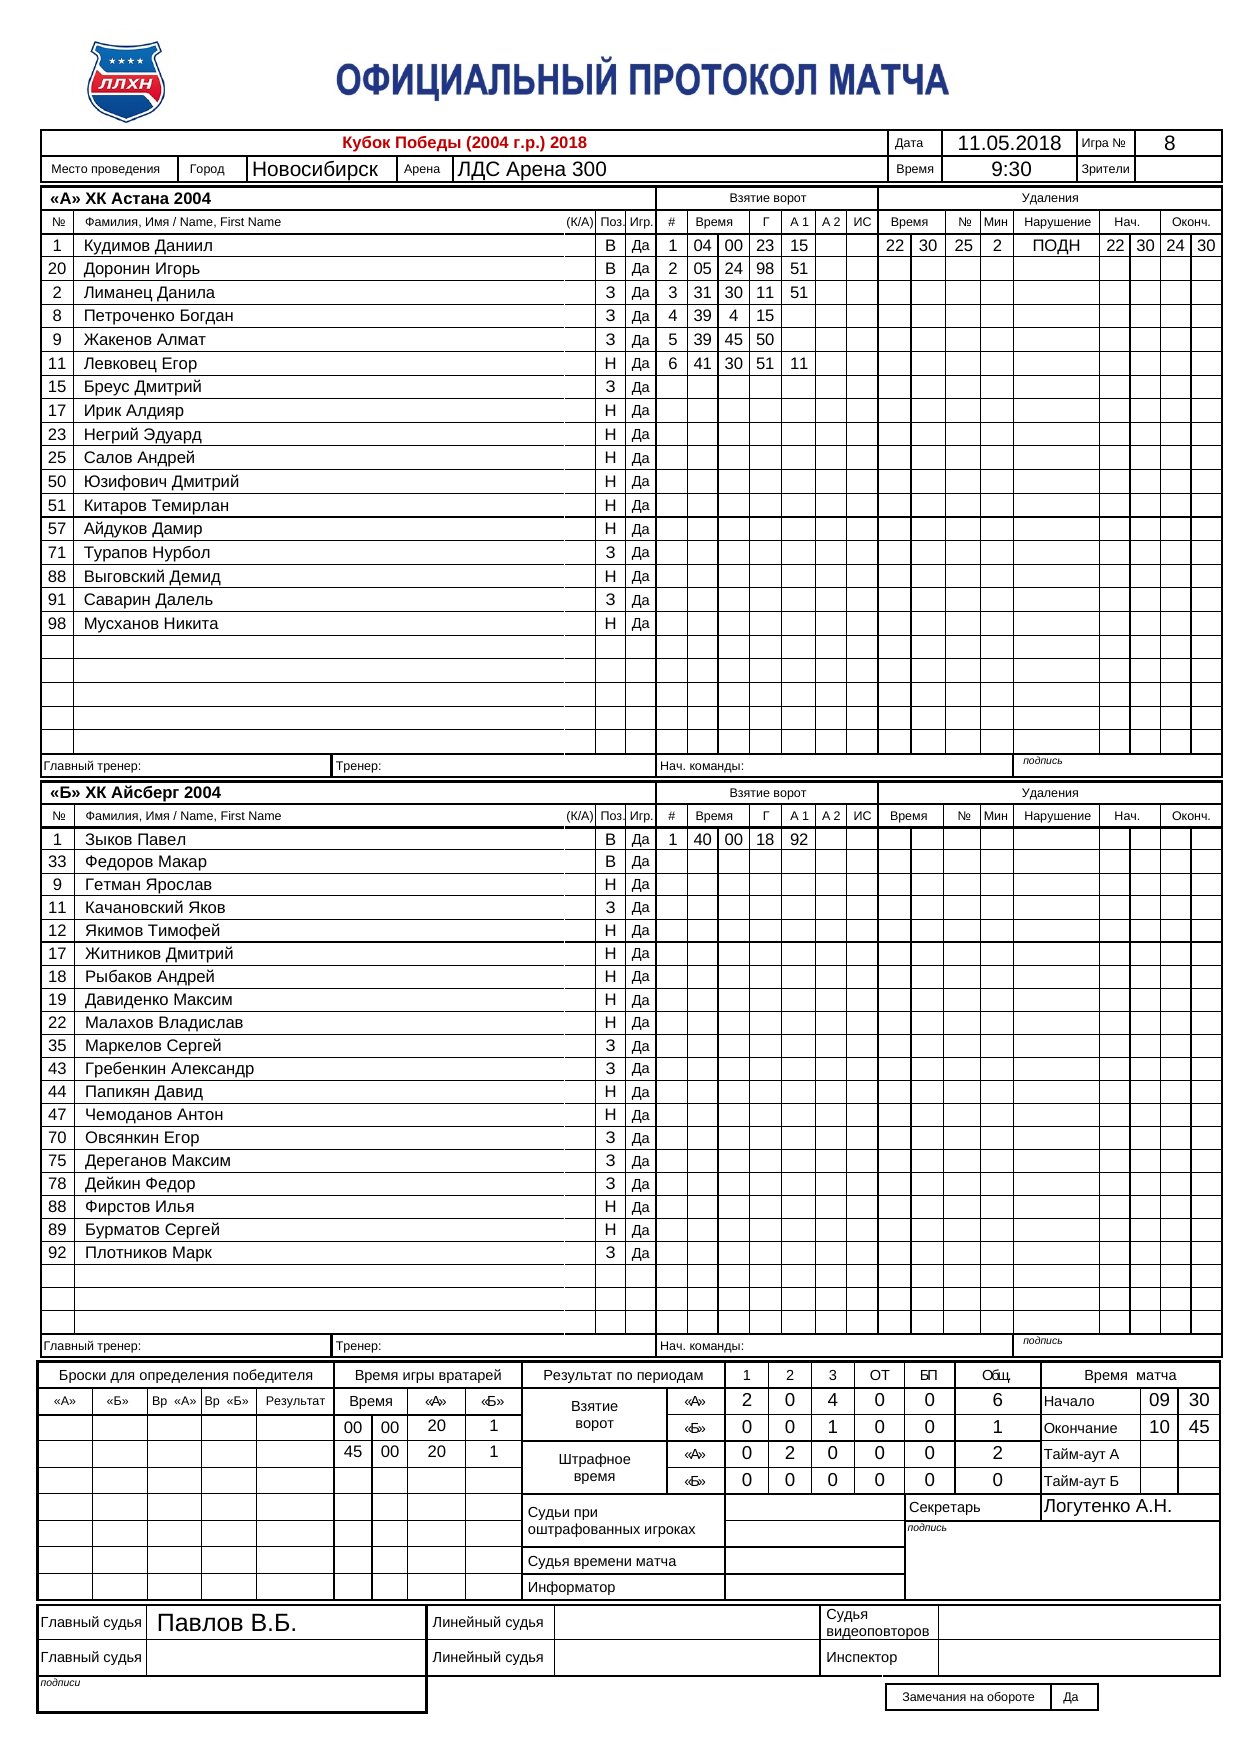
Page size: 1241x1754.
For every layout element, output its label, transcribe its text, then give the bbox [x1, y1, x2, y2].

table_cell Да [626, 1104, 655, 1126]
table_cell [657, 446, 687, 469]
table_cell [657, 399, 687, 422]
table_cell 04 [688, 235, 717, 256]
table_cell [726, 1548, 904, 1573]
table_cell 30 [719, 352, 749, 374]
table_cell [626, 636, 655, 658]
table_cell [847, 1035, 877, 1057]
table_cell ИС [847, 805, 877, 826]
table_cell [466, 1494, 521, 1520]
table_cell [912, 1150, 943, 1172]
table_cell [1161, 257, 1190, 280]
table_cell 24 [1161, 235, 1190, 256]
table_cell [816, 423, 846, 445]
table_cell [847, 850, 877, 872]
table_cell [946, 541, 980, 564]
table_cell [657, 874, 687, 895]
table_cell [74, 707, 564, 729]
table_cell [657, 707, 687, 729]
table_cell [912, 850, 943, 872]
table_cell (К/А) [565, 805, 595, 826]
table_cell Арена [398, 157, 452, 181]
table_cell # [657, 805, 687, 826]
table_cell [93, 1494, 147, 1520]
table_cell [1100, 920, 1129, 941]
table_cell [879, 1173, 910, 1195]
table_cell Да [626, 1150, 655, 1172]
table_cell 0 [812, 1468, 854, 1493]
table_cell А 2 [816, 211, 846, 233]
table_cell 0 [726, 1415, 768, 1440]
table_cell [1131, 541, 1160, 564]
table_cell [1014, 1127, 1099, 1149]
table_cell Линейный судья [428, 1640, 554, 1675]
table_cell [782, 328, 815, 351]
table_cell [1100, 565, 1129, 587]
table_header Броски для определения победителя [39, 1363, 333, 1387]
table_cell [847, 1058, 877, 1079]
table_cell [42, 1265, 74, 1287]
table_cell [148, 1547, 201, 1573]
table_cell 0 [769, 1468, 811, 1493]
table_cell [912, 1242, 943, 1264]
table_cell Нач. команды: [657, 755, 1012, 776]
table_cell Да [626, 1035, 655, 1057]
table_cell [981, 305, 1013, 327]
table_cell [719, 1104, 749, 1126]
table_cell [847, 257, 877, 280]
table_cell [688, 683, 717, 706]
table_cell [1014, 874, 1099, 895]
table_cell [1100, 966, 1129, 987]
table_cell [39, 1574, 92, 1599]
table_cell 33 [42, 850, 74, 872]
table_cell Место проведения [42, 157, 177, 181]
table_cell Да [626, 1173, 655, 1195]
table_cell [335, 1574, 371, 1599]
table_cell [879, 683, 910, 706]
table_cell [1100, 446, 1129, 469]
table_cell [946, 328, 980, 351]
table_cell Да [626, 399, 655, 422]
table_cell [719, 612, 749, 634]
table_cell Н [596, 446, 625, 469]
table_cell [657, 494, 687, 516]
table_cell [750, 1196, 781, 1218]
table_cell [1131, 659, 1160, 682]
table_cell [657, 1012, 687, 1033]
table_cell Фамилия, Имя / Name, First Name [74, 211, 565, 233]
table_cell № [944, 805, 980, 826]
table_cell [1014, 281, 1099, 303]
table_cell [335, 1494, 371, 1520]
table_cell [1100, 683, 1129, 706]
table_cell Да [626, 376, 655, 398]
table_cell Да [626, 920, 655, 941]
table_cell [912, 1173, 943, 1195]
table_cell Н [596, 1012, 625, 1033]
table_cell [202, 1521, 256, 1546]
table_cell [939, 1640, 1219, 1675]
table_cell [1179, 1468, 1219, 1493]
table_cell [42, 1288, 74, 1310]
table_cell [816, 707, 846, 729]
table_cell 51 [782, 257, 815, 280]
table_cell [1192, 1012, 1221, 1033]
table_cell [1192, 588, 1221, 611]
table_cell [912, 1127, 943, 1149]
table_cell [912, 541, 945, 564]
table_cell Да [626, 943, 655, 964]
table_cell [782, 1012, 815, 1033]
table_cell 45 [1179, 1415, 1219, 1440]
table_cell 50 [42, 470, 73, 493]
table_cell [657, 683, 687, 706]
table_cell [981, 518, 1013, 540]
table_cell [1100, 659, 1129, 682]
table_cell Н [596, 989, 625, 1011]
table_cell [816, 1127, 846, 1149]
table_cell [1100, 636, 1129, 658]
table_cell [847, 588, 877, 611]
table_cell Игр. [626, 805, 655, 826]
table_cell [981, 966, 1013, 987]
table_cell [816, 850, 846, 872]
table_cell [565, 1219, 595, 1241]
table_cell 30 [1192, 235, 1221, 256]
table_cell [657, 730, 687, 753]
table_cell 98 [750, 257, 781, 280]
table_cell 2 [726, 1389, 768, 1413]
table_cell [688, 1265, 717, 1287]
table_cell [782, 1081, 815, 1103]
table_cell Логутенко А.Н. [1042, 1495, 1219, 1520]
table_cell 22 [42, 1012, 74, 1033]
table_cell З [596, 1173, 625, 1195]
table_cell [596, 636, 625, 658]
table_cell Плотников Марк [75, 1242, 564, 1264]
table_cell Тайм-аут А [1042, 1441, 1140, 1467]
table_cell [912, 874, 943, 895]
table_cell [750, 989, 781, 1011]
table_cell [565, 1081, 595, 1103]
table_cell [879, 1081, 910, 1103]
table_cell [1131, 565, 1160, 587]
table_cell А 1 [782, 211, 815, 233]
table_cell [1014, 989, 1099, 1011]
table_cell В [596, 257, 625, 280]
table_cell [912, 1104, 943, 1126]
table_cell Инспектор [821, 1640, 938, 1675]
table_cell Нарушение [1014, 805, 1099, 826]
table_cell Н [596, 1219, 625, 1241]
table_cell [1179, 1441, 1219, 1467]
table_cell Да [626, 1127, 655, 1149]
table_cell [626, 730, 655, 753]
table_cell [750, 1150, 781, 1172]
table_cell [944, 1150, 980, 1172]
table_cell [816, 446, 846, 469]
table_cell 11 [42, 352, 73, 374]
table_cell [688, 1311, 717, 1333]
table_cell [1014, 920, 1099, 941]
table_cell [565, 730, 595, 753]
table_cell 75 [42, 1150, 74, 1172]
table_cell [1161, 328, 1190, 351]
table_cell Штрафное время [523, 1442, 666, 1493]
table_cell [1131, 305, 1160, 327]
table_cell Гетман Ярослав [75, 874, 564, 895]
table_cell [719, 1311, 749, 1333]
table_cell [981, 730, 1013, 753]
table_cell [1192, 470, 1221, 493]
table_cell [981, 659, 1013, 682]
table_cell [912, 376, 945, 398]
table_cell 30 [1179, 1389, 1219, 1413]
table_cell [719, 1035, 749, 1057]
table_cell [626, 707, 655, 729]
table_cell [1161, 541, 1190, 564]
table_cell [1161, 730, 1190, 753]
table_cell [816, 399, 846, 422]
table_cell 89 [42, 1219, 74, 1241]
table_cell [688, 518, 717, 540]
table_cell [1100, 1081, 1129, 1103]
table_cell Бурматов Сергей [75, 1219, 564, 1241]
table_cell [565, 423, 595, 445]
table_cell [1192, 896, 1221, 918]
table_cell [1192, 1104, 1221, 1126]
table_cell [1100, 1219, 1129, 1241]
table_cell [1014, 588, 1099, 611]
table_cell [944, 1104, 980, 1126]
table_cell [565, 1311, 595, 1333]
table_cell [1014, 1196, 1099, 1218]
table_cell 6 [956, 1389, 1040, 1413]
table_cell [912, 829, 943, 849]
table_cell 91 [42, 588, 73, 611]
table_cell [657, 1173, 687, 1195]
table_cell [1161, 1288, 1190, 1310]
table_cell 11 [782, 352, 815, 374]
table_cell [782, 920, 815, 941]
table_cell [912, 943, 943, 964]
table_cell 0 [769, 1389, 811, 1413]
table_cell Главный судья [39, 1640, 146, 1675]
table_cell [1131, 1311, 1160, 1333]
table_cell [879, 943, 910, 964]
table_cell [1131, 257, 1160, 280]
table_cell [1192, 874, 1221, 895]
table_cell [816, 305, 846, 327]
table_cell Мин [981, 211, 1013, 233]
table_cell [719, 874, 749, 895]
table_cell [879, 1311, 910, 1333]
table_cell 00 [719, 829, 749, 849]
table_cell Город [179, 157, 246, 181]
table_cell 1 [466, 1441, 521, 1467]
table_cell [657, 659, 687, 682]
table_cell [944, 943, 980, 964]
table_cell [946, 423, 980, 445]
table_cell [847, 1265, 877, 1287]
table_cell [565, 541, 595, 564]
table_cell 88 [42, 565, 73, 587]
table_header Да [1052, 1685, 1097, 1709]
table_cell [148, 1441, 201, 1467]
table_header «А» ХК Астана 2004 [42, 188, 655, 209]
table_cell Н [596, 1081, 625, 1103]
table_cell Папикян Давид [75, 1081, 564, 1103]
table_cell [688, 1196, 717, 1218]
table_cell [750, 850, 781, 872]
table_cell [782, 1104, 815, 1126]
table_cell [879, 659, 910, 682]
table_cell 25 [42, 446, 73, 469]
table_cell [408, 1468, 465, 1493]
table_cell [1161, 612, 1190, 634]
table_cell 0 [726, 1442, 768, 1467]
table_cell Да [626, 1058, 655, 1079]
table_cell [1192, 446, 1221, 469]
table_cell [147, 1640, 425, 1675]
table_cell [750, 1242, 781, 1264]
table_cell [946, 612, 980, 634]
table_cell [565, 328, 595, 351]
table_cell [719, 494, 749, 516]
table_cell [981, 1035, 1013, 1057]
table_cell [39, 1468, 92, 1493]
table_cell [1099, 1682, 1220, 1711]
table_cell [981, 470, 1013, 493]
table_cell Да [626, 588, 655, 611]
table_cell [816, 920, 846, 941]
table_cell [816, 683, 846, 706]
table_cell [93, 1547, 147, 1573]
table_cell [912, 966, 943, 987]
table_cell [1131, 1104, 1160, 1126]
table_cell [816, 943, 846, 964]
table_cell [565, 257, 595, 280]
table_cell [596, 1288, 625, 1310]
table_cell [1014, 565, 1099, 587]
table_cell [847, 612, 877, 634]
table_cell Овсянкин Егор [75, 1127, 564, 1149]
table_cell Доронин Игорь [74, 257, 564, 280]
table_cell [1131, 1265, 1160, 1287]
table_cell Дереганов Максим [75, 1150, 564, 1172]
table_cell [944, 829, 980, 849]
table_cell Тайм-аут Б [1042, 1468, 1140, 1493]
table_cell [981, 588, 1013, 611]
table_cell 30 [912, 235, 945, 256]
table_cell [946, 707, 980, 729]
table_cell Да [626, 518, 655, 540]
table_cell [879, 305, 910, 327]
table_cell [750, 399, 781, 422]
table_cell [847, 1219, 877, 1241]
table_cell [847, 636, 877, 658]
table_cell Н [596, 612, 625, 634]
table_cell [1131, 446, 1160, 469]
table_cell 25 [946, 235, 980, 256]
table_cell [1014, 1288, 1099, 1310]
table_cell [847, 376, 877, 398]
table_cell ПОДН [1014, 235, 1099, 256]
table_cell [657, 1219, 687, 1241]
table_cell Информатор [523, 1575, 724, 1599]
table_cell [750, 1219, 781, 1241]
table_cell Новосибирск [248, 157, 396, 181]
table_cell [847, 305, 877, 327]
table_cell Да [626, 257, 655, 280]
table_cell [782, 1196, 815, 1218]
table_cell [1014, 1104, 1099, 1126]
table_cell [782, 446, 815, 469]
table_cell [782, 376, 815, 398]
table_cell Якимов Тимофей [75, 920, 564, 941]
table_cell [93, 1574, 147, 1599]
table_cell Бреус Дмитрий [74, 376, 564, 398]
table_cell З [596, 588, 625, 611]
table_cell З [596, 541, 625, 564]
table_cell [879, 989, 910, 1011]
table_cell [1161, 494, 1190, 516]
table_cell [1014, 1173, 1099, 1195]
table_cell [981, 829, 1013, 849]
table_cell [626, 683, 655, 706]
table_cell [1136, 157, 1221, 181]
table_cell [1192, 1242, 1221, 1264]
table_cell [1192, 281, 1221, 303]
table_cell [816, 730, 846, 753]
table_cell 23 [42, 423, 73, 445]
table_cell [944, 989, 980, 1011]
table_cell [596, 1311, 625, 1333]
table_cell [555, 1606, 819, 1639]
table_cell [750, 1288, 781, 1310]
table_cell [912, 683, 945, 706]
table_cell 1 [42, 235, 73, 256]
table_cell 31 [688, 281, 717, 303]
table_cell [565, 281, 595, 303]
table_cell [1161, 1196, 1190, 1218]
table_cell 44 [42, 1081, 74, 1103]
table_cell [879, 494, 910, 516]
table_cell [565, 1058, 595, 1079]
table_cell Поз. [596, 211, 625, 233]
table_cell 9:30 [943, 157, 1076, 181]
table_cell Турапов Нурбол [74, 541, 564, 564]
table_cell [981, 1311, 1013, 1333]
table_cell [847, 399, 877, 422]
table_cell [946, 636, 980, 658]
table_cell 0 [855, 1442, 904, 1467]
table_cell [946, 352, 980, 374]
table_cell [565, 399, 595, 422]
table_cell [39, 1494, 92, 1520]
table_cell 00 [373, 1416, 407, 1440]
table_cell [847, 659, 877, 682]
table_cell [981, 683, 1013, 706]
table_cell [847, 541, 877, 564]
table_cell [847, 446, 877, 469]
table_cell [879, 612, 910, 634]
table_cell [847, 1012, 877, 1033]
table_cell [565, 376, 595, 398]
table_cell [1100, 707, 1129, 729]
table_cell [847, 1127, 877, 1149]
table_header Дата [889, 131, 941, 155]
table_cell Давиденко Максим [75, 989, 564, 1011]
table_cell [879, 896, 910, 918]
table_cell [782, 1265, 815, 1287]
table_cell Да [626, 850, 655, 872]
table_cell Судьи при оштрафованных игроках [523, 1495, 724, 1546]
table_cell Салов Андрей [74, 446, 564, 469]
table_cell [719, 1219, 749, 1241]
table_header БП [905, 1363, 954, 1387]
table_cell [565, 565, 595, 587]
table_cell [782, 541, 815, 564]
table_cell [981, 707, 1013, 729]
table_cell [1100, 470, 1129, 493]
table_cell [688, 376, 717, 398]
table_cell [596, 707, 625, 729]
table_cell [912, 707, 945, 729]
table_cell [1131, 874, 1160, 895]
table_cell «А» [668, 1442, 724, 1467]
table_cell [816, 281, 846, 303]
table_cell [1100, 1288, 1129, 1310]
table_cell [688, 446, 717, 469]
table_cell [688, 423, 717, 445]
table_cell [1192, 1127, 1221, 1149]
table_cell Н [596, 966, 625, 987]
table_cell [1161, 874, 1190, 895]
table_cell Линейный судья [428, 1606, 554, 1639]
table_cell Судья времени матча [523, 1548, 724, 1573]
table_cell [1192, 1288, 1221, 1310]
table_cell [750, 423, 781, 445]
table_cell [257, 1521, 333, 1546]
table_cell [782, 588, 815, 611]
table_cell [879, 1035, 910, 1057]
table_cell [75, 1265, 564, 1287]
table_cell Время [688, 805, 749, 826]
table_cell [148, 1468, 201, 1493]
table_cell [1014, 1035, 1099, 1057]
table_cell [565, 1127, 595, 1149]
table_cell [1131, 494, 1160, 516]
table_cell Да [626, 874, 655, 895]
table_cell [1100, 612, 1129, 634]
table_cell [847, 966, 877, 987]
table_cell [847, 352, 877, 374]
table_cell [944, 1242, 980, 1264]
table_cell [565, 896, 595, 918]
table_cell [1192, 1035, 1221, 1057]
table_cell [946, 281, 980, 303]
table_cell [912, 1196, 943, 1218]
table_cell [74, 636, 564, 658]
table_cell [912, 1058, 943, 1079]
table_cell [688, 943, 717, 964]
table_cell [719, 1058, 749, 1079]
table_cell З [596, 1127, 625, 1149]
table_cell [847, 874, 877, 895]
table_cell [565, 683, 595, 706]
table_cell [1161, 1150, 1190, 1172]
table_header Взятие ворот [657, 783, 877, 803]
table_cell [596, 1265, 625, 1287]
table_cell [912, 518, 945, 540]
table_cell Да [626, 446, 655, 469]
table_cell З [596, 281, 625, 303]
table_cell [1161, 896, 1190, 918]
table_cell [719, 1196, 749, 1218]
table_cell [688, 659, 717, 682]
table_cell [688, 707, 717, 729]
table_cell [750, 376, 781, 398]
table_cell 8 [42, 305, 73, 327]
table_cell [1100, 518, 1129, 540]
table_header Время матча [1042, 1363, 1219, 1387]
table_cell [750, 1058, 781, 1079]
table_cell [981, 989, 1013, 1011]
table_cell [847, 829, 877, 849]
table_cell [1100, 1196, 1129, 1218]
table_cell [565, 1288, 595, 1310]
table_cell Петроченко Богдан [74, 305, 564, 327]
table_cell Н [596, 399, 625, 422]
table_cell [726, 1495, 904, 1520]
table_cell [1131, 1012, 1160, 1033]
table_cell [1192, 257, 1221, 280]
table_cell [879, 352, 910, 374]
table_cell подпись [1014, 755, 1221, 776]
table_cell [944, 850, 980, 872]
table_cell 22 [879, 235, 910, 256]
table_cell Время [879, 211, 945, 233]
table_cell [879, 541, 910, 564]
table_cell [688, 1012, 717, 1033]
table_cell [657, 1288, 687, 1310]
table_cell [39, 1547, 92, 1573]
table_cell [981, 896, 1013, 918]
table_cell ЛДС Арена 300 [454, 157, 887, 181]
table_cell [981, 1242, 1013, 1264]
table_cell [879, 730, 910, 753]
table_cell [782, 659, 815, 682]
table_cell Малахов Владислав [75, 1012, 564, 1033]
table_cell 1 [812, 1415, 854, 1440]
table_cell [688, 896, 717, 918]
table_cell [1192, 659, 1221, 682]
table_cell [1131, 920, 1160, 941]
table_cell [726, 1521, 904, 1546]
picture [5, 28, 1179, 129]
table_cell 47 [42, 1104, 74, 1126]
table_cell [93, 1441, 147, 1467]
table_cell [912, 494, 945, 516]
table_cell [1161, 1311, 1190, 1333]
table_cell 1 [956, 1415, 1040, 1440]
table_cell Главный судья [39, 1606, 146, 1639]
table_cell Да [626, 352, 655, 374]
table_cell [1192, 541, 1221, 564]
table_cell 20 [408, 1416, 465, 1440]
table_cell [373, 1574, 407, 1599]
table_cell [148, 1494, 201, 1520]
table_cell [879, 423, 910, 445]
table_cell [1131, 1219, 1160, 1241]
table_cell [981, 565, 1013, 587]
table_cell [879, 966, 910, 987]
table_cell [981, 920, 1013, 941]
table_cell [847, 1104, 877, 1126]
table_cell [782, 565, 815, 587]
table_cell [946, 257, 980, 280]
table_cell [1014, 829, 1099, 849]
table_cell [565, 920, 595, 941]
table_cell [912, 636, 945, 658]
table_cell 17 [42, 943, 74, 964]
table_header Общ. [956, 1363, 1040, 1387]
table_cell 92 [782, 829, 815, 849]
table_cell [782, 1219, 815, 1241]
table_cell [816, 1311, 846, 1333]
table_cell 43 [42, 1058, 74, 1079]
table_cell [1161, 1035, 1190, 1057]
table_header Время игры вратарей [335, 1363, 521, 1387]
table_cell 2 [42, 281, 73, 303]
table_cell [782, 966, 815, 987]
table_header 2 [769, 1363, 811, 1387]
table_cell 0 [905, 1468, 954, 1493]
table_cell [1014, 1012, 1099, 1033]
table_cell [408, 1521, 465, 1546]
table_cell № [946, 211, 980, 233]
table_cell 0 [956, 1468, 1040, 1493]
table_cell [719, 1012, 749, 1033]
table_cell [981, 399, 1013, 422]
table_cell Н [596, 565, 625, 587]
table_cell [1131, 683, 1160, 706]
table_cell [847, 920, 877, 941]
table_cell [816, 235, 846, 256]
table_cell [944, 1058, 980, 1079]
table_cell Рыбаков Андрей [75, 966, 564, 987]
table_cell [688, 730, 717, 753]
table_cell Н [596, 423, 625, 445]
table_cell [879, 1219, 910, 1241]
table_cell [626, 659, 655, 682]
table_cell [1100, 305, 1129, 327]
table_cell [750, 588, 781, 611]
table_cell [816, 874, 846, 895]
table_cell [944, 1196, 980, 1218]
table_cell [1100, 1311, 1129, 1333]
table_cell [1014, 966, 1099, 987]
table_cell [1014, 494, 1099, 516]
table_cell Главный тренер: [42, 1335, 330, 1356]
table_cell Да [626, 612, 655, 634]
table_cell [688, 1173, 717, 1195]
table_cell [1014, 1081, 1099, 1103]
table_cell [750, 541, 781, 564]
table_cell [782, 730, 815, 753]
table_cell подписи [39, 1677, 425, 1711]
table_cell [565, 612, 595, 634]
table_cell [879, 470, 910, 493]
table_cell [750, 966, 781, 987]
table_cell [1161, 1219, 1190, 1241]
table_cell [816, 896, 846, 918]
table_cell 1 [657, 829, 687, 849]
table_cell [719, 588, 749, 611]
table_cell Да [626, 494, 655, 516]
table_cell [847, 683, 877, 706]
table_cell Зрители [1078, 157, 1134, 181]
table_cell [565, 305, 595, 327]
table_cell [1161, 850, 1190, 872]
table_cell [912, 352, 945, 374]
table_cell Тренер: [333, 755, 655, 776]
table_cell [1161, 423, 1190, 445]
table_cell [981, 943, 1013, 964]
table_cell [847, 1311, 877, 1333]
table_cell [782, 1242, 815, 1264]
table_cell [946, 494, 980, 516]
table_cell З [596, 305, 625, 327]
table_cell 57 [42, 518, 73, 540]
table_cell 15 [782, 235, 815, 256]
table_cell ИС [847, 211, 877, 233]
table_cell [657, 636, 687, 658]
table_cell [847, 730, 877, 753]
table_cell 41 [688, 352, 717, 374]
table_cell [408, 1574, 465, 1599]
table_cell [879, 1127, 910, 1149]
table_cell Н [596, 1104, 625, 1126]
table_cell [1131, 1196, 1160, 1218]
table_cell [1014, 1265, 1099, 1287]
table_cell [1161, 1265, 1190, 1287]
table_cell [719, 446, 749, 469]
table_cell [257, 1574, 333, 1599]
table_cell 70 [42, 1127, 74, 1149]
table_cell [657, 920, 687, 941]
table_cell [565, 446, 595, 469]
table_cell [816, 1035, 846, 1057]
table_cell 20 [408, 1441, 465, 1467]
table_cell [466, 1574, 521, 1599]
table_cell [565, 1173, 595, 1195]
table_cell [202, 1468, 256, 1493]
table_cell [688, 399, 717, 422]
table_cell [1014, 1311, 1099, 1333]
table_cell [688, 874, 717, 895]
table_cell [1014, 257, 1099, 280]
table_cell [565, 1196, 595, 1218]
table_cell [944, 1173, 980, 1195]
table_cell [912, 730, 945, 753]
table_cell 71 [42, 541, 73, 564]
table_cell [1192, 565, 1221, 587]
table_cell [816, 1012, 846, 1033]
table_cell [1161, 920, 1190, 941]
table_cell [1100, 352, 1129, 374]
table_cell 0 [769, 1415, 811, 1440]
table_cell [879, 829, 910, 849]
table_cell 6 [657, 352, 687, 374]
table_cell [257, 1547, 333, 1573]
table_cell [847, 1173, 877, 1195]
table_cell [847, 281, 877, 303]
table_cell [719, 423, 749, 445]
table_cell [719, 1127, 749, 1149]
table_cell [1192, 829, 1221, 849]
table_cell [565, 352, 595, 374]
table_cell [1192, 352, 1221, 374]
table_cell Судья видеоповторов [821, 1606, 938, 1639]
table_cell [1100, 281, 1129, 303]
table_cell [565, 1242, 595, 1264]
table_cell [912, 920, 943, 941]
table_cell [1192, 730, 1221, 753]
table_cell Нач. команды: [657, 1335, 1012, 1356]
table_cell [148, 1416, 201, 1440]
table_cell [912, 423, 945, 445]
table_cell Да [626, 1081, 655, 1103]
table_cell [750, 707, 781, 729]
table_cell [1161, 518, 1190, 540]
table_cell [1161, 1012, 1190, 1033]
table_cell Кудимов Даниил [74, 235, 564, 256]
table_cell [1100, 399, 1129, 422]
table_cell [1192, 920, 1221, 941]
table_cell [816, 1150, 846, 1172]
table_cell [1161, 399, 1190, 422]
table_cell [1131, 588, 1160, 611]
table_cell [565, 1104, 595, 1126]
table_cell 51 [782, 281, 815, 303]
table_cell Результат [257, 1389, 333, 1413]
table_cell [816, 1196, 846, 1218]
table_cell [257, 1494, 333, 1520]
table_cell [1014, 305, 1099, 327]
table_cell [719, 636, 749, 658]
table_cell [981, 494, 1013, 516]
table_cell подпись [906, 1522, 1219, 1599]
table_cell 19 [42, 989, 74, 1011]
table_cell [816, 659, 846, 682]
table_cell [912, 257, 945, 280]
table_cell [1161, 659, 1190, 682]
table_cell 4 [657, 305, 687, 327]
table_cell В [596, 829, 625, 849]
table_cell [816, 518, 846, 540]
table_cell [1014, 399, 1099, 422]
table_cell [1161, 1173, 1190, 1195]
table_cell [912, 305, 945, 327]
table_cell [750, 1012, 781, 1033]
table_cell 0 [855, 1415, 904, 1440]
table_cell [626, 1265, 655, 1287]
table_cell [565, 588, 595, 611]
table_cell [1131, 518, 1160, 540]
table_cell [1192, 1265, 1221, 1287]
table_cell [1192, 494, 1221, 516]
table_cell Да [626, 541, 655, 564]
table_cell [816, 494, 846, 516]
table_cell [981, 541, 1013, 564]
table_cell [1100, 328, 1129, 351]
table_cell [944, 896, 980, 918]
table_cell [847, 518, 877, 540]
table_cell [1131, 943, 1160, 964]
table_cell Да [626, 235, 655, 256]
table_cell [202, 1547, 256, 1573]
table_cell [719, 376, 749, 398]
table_cell Зыков Павел [75, 829, 564, 849]
table_cell Н [596, 518, 625, 540]
table_cell [1100, 829, 1129, 849]
table_cell [981, 257, 1013, 280]
table_cell 39 [688, 328, 717, 351]
table_cell [335, 1521, 371, 1546]
table_cell [719, 1173, 749, 1195]
table_cell Лиманец Данила [74, 281, 564, 303]
table_cell [657, 943, 687, 964]
table_cell 1 [466, 1416, 521, 1440]
table_cell Фамилия, Имя / Name, First Name [75, 805, 565, 826]
table_cell [912, 1288, 943, 1310]
table_cell 35 [42, 1035, 74, 1057]
table_cell [42, 1311, 74, 1333]
table_cell Да [626, 896, 655, 918]
table_cell [912, 446, 945, 469]
table_cell [816, 470, 846, 493]
table_cell [981, 1173, 1013, 1195]
table_cell [565, 1150, 595, 1172]
table_header «Б» ХК Айсберг 2004 [42, 783, 655, 803]
table_cell [981, 1127, 1013, 1149]
table_cell [688, 1058, 717, 1079]
table_cell [1014, 1219, 1099, 1241]
table_cell Да [626, 829, 655, 849]
table_cell [879, 518, 910, 540]
table_cell [466, 1468, 521, 1493]
table_cell 51 [42, 494, 73, 516]
table_cell [879, 707, 910, 729]
table_cell [688, 1242, 717, 1264]
table_cell [1161, 1242, 1190, 1264]
table_cell [912, 1012, 943, 1033]
table_cell [93, 1416, 147, 1440]
table_cell [944, 1288, 980, 1310]
table_cell 9 [42, 874, 74, 895]
table_cell [816, 1265, 846, 1287]
table_cell [981, 1150, 1013, 1172]
table_cell [1014, 896, 1099, 918]
table_cell [879, 328, 910, 351]
table_cell [847, 1242, 877, 1264]
table_cell [39, 1441, 92, 1467]
table_cell подпись [1014, 1335, 1221, 1356]
table_cell В [596, 235, 625, 256]
table_cell Нарушение [1014, 211, 1099, 233]
table_cell [657, 1058, 687, 1079]
table_cell [879, 1150, 910, 1172]
table_cell [1100, 896, 1129, 918]
table_cell [688, 1035, 717, 1057]
table_cell [565, 636, 595, 658]
table_cell [1014, 376, 1099, 398]
table_cell [148, 1574, 201, 1599]
table_cell [1192, 423, 1221, 445]
table_cell [565, 1035, 595, 1057]
table_cell Да [626, 989, 655, 1011]
table_cell [1131, 328, 1160, 351]
table_cell [257, 1416, 333, 1440]
table_cell [944, 1265, 980, 1287]
table_cell «Б» [668, 1415, 724, 1440]
table_cell [1192, 943, 1221, 964]
table_cell [688, 588, 717, 611]
table_cell 11 [42, 896, 74, 918]
table_cell [879, 1196, 910, 1218]
table_cell Нач. [1100, 805, 1160, 826]
table_cell 5 [657, 328, 687, 351]
table_cell [816, 829, 846, 849]
table_header 1 [726, 1363, 768, 1387]
table_header 11.05.2018 [943, 131, 1076, 155]
table_cell [1161, 376, 1190, 398]
table_cell [1100, 1127, 1129, 1149]
table_cell [1100, 1173, 1129, 1195]
table_cell [847, 565, 877, 587]
table_cell [202, 1494, 256, 1520]
table_cell [750, 1173, 781, 1195]
table_cell 00 [373, 1441, 407, 1467]
table_header ОТ [855, 1363, 904, 1387]
table_cell [719, 989, 749, 1011]
table_cell [42, 683, 73, 706]
table_cell [750, 446, 781, 469]
table_cell [1100, 423, 1129, 445]
table_cell Качановский Яков [75, 896, 564, 918]
table_cell [1100, 1058, 1129, 1079]
table_cell [816, 376, 846, 398]
table_cell Да [626, 328, 655, 351]
table_cell [596, 659, 625, 682]
table_cell [719, 966, 749, 987]
table_cell [1014, 1150, 1099, 1172]
table_cell Житников Дмитрий [75, 943, 564, 964]
table_cell [750, 874, 781, 895]
table_cell [1014, 352, 1099, 374]
table_cell Окончание [1042, 1415, 1140, 1440]
table_cell [912, 989, 943, 1011]
table_cell [719, 518, 749, 540]
table_cell [1192, 636, 1221, 658]
table_cell [879, 399, 910, 422]
table_cell [816, 989, 846, 1011]
table_cell Время [879, 805, 943, 826]
table_cell [750, 943, 781, 964]
table_cell [816, 257, 846, 280]
table_cell [719, 470, 749, 493]
table_cell [782, 896, 815, 918]
table_cell [373, 1521, 407, 1546]
table_cell 78 [42, 1173, 74, 1195]
table_cell [912, 659, 945, 682]
table_cell [1131, 1288, 1160, 1310]
table_cell З [596, 1150, 625, 1172]
table_cell Игр. [626, 211, 655, 233]
table_cell [719, 1242, 749, 1264]
table_cell Маркелов Сергей [75, 1035, 564, 1057]
table_cell [1131, 1035, 1160, 1057]
table_cell [466, 1521, 521, 1546]
table_cell [719, 920, 749, 941]
table_cell Секретарь [906, 1495, 1040, 1520]
table_cell З [596, 1035, 625, 1057]
table_cell [565, 966, 595, 987]
table_cell [657, 1150, 687, 1172]
table_cell [981, 446, 1013, 469]
table_cell [1100, 376, 1129, 398]
table_cell [816, 1173, 846, 1195]
table_cell 88 [42, 1196, 74, 1218]
table_cell [657, 1196, 687, 1218]
table_cell № [42, 211, 73, 233]
table_cell [750, 1081, 781, 1103]
table_cell [944, 1081, 980, 1103]
table_cell [657, 470, 687, 493]
table_cell [1161, 707, 1190, 729]
table_cell [565, 1265, 595, 1287]
table_cell Н [596, 1196, 625, 1218]
table_cell [688, 1288, 717, 1310]
table_cell Оконч. [1161, 211, 1221, 233]
table_cell [688, 494, 717, 516]
table_cell [657, 518, 687, 540]
table_cell [726, 1575, 904, 1599]
table_cell [565, 494, 595, 516]
table_cell [847, 1150, 877, 1172]
table_cell [1192, 1081, 1221, 1103]
table_cell 17 [42, 399, 73, 422]
table_cell [1131, 281, 1160, 303]
table_cell Федоров Макар [75, 850, 564, 872]
table_cell Н [596, 943, 625, 964]
table_cell [782, 1127, 815, 1149]
table_cell [1161, 281, 1190, 303]
table_cell 51 [750, 352, 781, 374]
table_cell [1014, 730, 1099, 753]
table_cell [912, 399, 945, 422]
table_cell [688, 612, 717, 634]
table_cell 11 [750, 281, 781, 303]
table_cell [1014, 943, 1099, 964]
table_cell [782, 943, 815, 964]
table_cell [1131, 1081, 1160, 1103]
table_cell Г [750, 211, 781, 233]
table_cell [1131, 989, 1160, 1011]
table_cell [1131, 1058, 1160, 1079]
table_cell [816, 612, 846, 634]
table_cell [879, 850, 910, 872]
table_cell [981, 1012, 1013, 1033]
table_cell 09 [1141, 1389, 1177, 1413]
table_cell [1131, 423, 1160, 445]
table_cell [1161, 352, 1190, 374]
table_cell [879, 636, 910, 658]
table_cell [981, 1219, 1013, 1241]
table_cell 40 [688, 829, 717, 849]
table_cell 30 [719, 281, 749, 303]
table_cell Левковец Егор [74, 352, 564, 374]
table_cell [42, 636, 73, 658]
table_cell 2 [956, 1442, 1040, 1467]
table_cell [688, 541, 717, 564]
table_cell [1161, 683, 1190, 706]
table_cell [1100, 1242, 1129, 1264]
table_cell [42, 730, 73, 753]
table_cell [944, 966, 980, 987]
table_cell [782, 305, 815, 327]
table_cell Чемоданов Антон [75, 1104, 564, 1126]
table_cell [847, 1196, 877, 1218]
table_cell [816, 966, 846, 987]
table_cell [1131, 399, 1160, 422]
table_cell [1131, 966, 1160, 987]
table_cell [1141, 1441, 1177, 1467]
table_cell # [657, 211, 687, 233]
table_cell [782, 494, 815, 516]
table_cell [1014, 328, 1099, 351]
table_cell [1141, 1468, 1177, 1493]
table_cell [1192, 1196, 1221, 1218]
table_cell [1100, 1150, 1129, 1172]
table_cell [1014, 1058, 1099, 1079]
table_cell [879, 257, 910, 280]
table_cell 0 [726, 1468, 768, 1493]
table_cell [981, 376, 1013, 398]
table_cell 15 [750, 305, 781, 327]
table_cell А 1 [782, 805, 815, 826]
table_cell 18 [42, 966, 74, 987]
table_cell [688, 920, 717, 941]
table_cell З [596, 328, 625, 351]
table_cell [1131, 470, 1160, 493]
table_cell Дейкин Федор [75, 1173, 564, 1195]
table_cell [1100, 1035, 1129, 1057]
table_cell [782, 707, 815, 729]
table_cell 0 [905, 1415, 954, 1440]
table_cell 98 [42, 612, 73, 634]
table_cell [657, 1127, 687, 1149]
table_cell [719, 943, 749, 964]
table_cell [1131, 896, 1160, 918]
table_cell [719, 1265, 749, 1287]
table_cell [466, 1547, 521, 1573]
table_cell [750, 470, 781, 493]
table_cell [912, 281, 945, 303]
table_cell 4 [812, 1389, 854, 1413]
table_cell 05 [688, 257, 717, 280]
table_cell [1131, 850, 1160, 872]
table_cell Вр «Б» [202, 1389, 256, 1413]
table_cell Да [626, 1242, 655, 1264]
table_cell 12 [42, 920, 74, 941]
table_cell [657, 376, 687, 398]
table_cell З [596, 1242, 625, 1264]
table_cell [719, 683, 749, 706]
table_cell [39, 1521, 92, 1546]
table_cell [879, 1058, 910, 1079]
table_cell Саварин Далель [74, 588, 564, 611]
table_cell [1192, 850, 1221, 872]
table_cell [719, 707, 749, 729]
table_cell [1100, 850, 1129, 872]
table_cell 1 [42, 829, 74, 849]
table_cell [879, 1104, 910, 1126]
table_cell Н [596, 494, 625, 516]
table_cell [657, 1104, 687, 1126]
table_cell [946, 565, 980, 587]
table_cell [944, 920, 980, 941]
table_cell [1131, 1127, 1160, 1149]
table_cell [1192, 683, 1221, 706]
table_cell [1161, 1104, 1190, 1126]
table_cell Фирстов Илья [75, 1196, 564, 1218]
table_cell [782, 1288, 815, 1310]
table_cell Тренер: [333, 1335, 655, 1356]
table_cell Поз. [596, 805, 625, 826]
table_cell [879, 1012, 910, 1033]
table_cell [816, 1219, 846, 1241]
table_cell [1014, 1242, 1099, 1264]
table_cell [750, 659, 781, 682]
table_cell [879, 446, 910, 469]
table_cell [816, 588, 846, 611]
table_cell 39 [688, 305, 717, 327]
table_cell Китаров Темирлан [74, 494, 564, 516]
table_cell [657, 565, 687, 587]
table_cell [879, 1265, 910, 1287]
table_cell [565, 829, 595, 849]
table_cell [1100, 1104, 1129, 1126]
table_cell [93, 1521, 147, 1546]
table_cell 00 [335, 1416, 371, 1440]
table_cell [750, 683, 781, 706]
table_cell [596, 730, 625, 753]
table_cell [946, 376, 980, 398]
table_cell (К/А) [565, 211, 595, 233]
table_cell [719, 565, 749, 587]
table_cell [657, 1265, 687, 1287]
table_cell [981, 281, 1013, 303]
table_cell Мин [981, 805, 1013, 826]
table_cell [879, 588, 910, 611]
table_header Взятие ворот [657, 188, 877, 209]
table_cell [816, 328, 846, 351]
table_cell А 2 [816, 805, 846, 826]
table_cell [657, 1242, 687, 1264]
table_cell [912, 588, 945, 611]
table_cell «Б » [466, 1389, 521, 1413]
table_cell [657, 541, 687, 564]
table_cell [42, 707, 73, 729]
table_cell [373, 1494, 407, 1520]
table_cell [688, 1127, 717, 1149]
table_header Удаления [879, 783, 1221, 803]
table_cell [750, 494, 781, 516]
table_cell [565, 1012, 595, 1033]
table_cell [879, 376, 910, 398]
table_cell [912, 328, 945, 351]
table_cell [816, 352, 846, 374]
table_cell [782, 518, 815, 540]
table_cell [939, 1606, 1219, 1639]
table_cell [1192, 989, 1221, 1011]
table_cell [1131, 1173, 1160, 1195]
table_cell [657, 966, 687, 987]
table_cell [555, 1640, 819, 1675]
table_cell [1161, 636, 1190, 658]
table_cell [1192, 707, 1221, 729]
table_cell [74, 730, 564, 753]
table_cell [883, 1677, 1220, 1681]
table_cell [1131, 1242, 1160, 1264]
table_cell [879, 874, 910, 895]
table_cell [816, 565, 846, 587]
table_cell [981, 1196, 1013, 1218]
table_cell [782, 1311, 815, 1333]
table_cell Негрий Эдуард [74, 423, 564, 445]
table_cell [688, 966, 717, 987]
table_cell [847, 896, 877, 918]
table_cell 0 [905, 1389, 954, 1413]
table_cell З [596, 1058, 625, 1079]
table_cell [816, 1242, 846, 1264]
table_header Кубок Победы (2004 г.р.) 2018 [42, 131, 887, 155]
table_cell [596, 683, 625, 706]
table_cell [847, 423, 877, 445]
table_cell [408, 1494, 465, 1520]
table_cell [202, 1416, 256, 1440]
table_cell [74, 659, 564, 682]
table_cell [1131, 730, 1160, 753]
table_cell Жакенов Алмат [74, 328, 564, 351]
table_cell 0 [812, 1442, 854, 1467]
table_cell [1014, 659, 1099, 682]
table_cell [912, 1311, 943, 1333]
table_cell 45 [719, 328, 749, 351]
table_cell [912, 470, 945, 493]
table_cell Главный тренер: [42, 755, 330, 776]
table_cell Да [626, 281, 655, 303]
table_cell [719, 896, 749, 918]
table_cell Да [626, 423, 655, 445]
table_cell [719, 730, 749, 753]
table_cell [626, 1311, 655, 1333]
table_cell [657, 850, 687, 872]
table_cell [944, 1219, 980, 1241]
table_cell 10 [1141, 1415, 1177, 1440]
table_cell 15 [42, 376, 73, 398]
table_cell [74, 683, 564, 706]
table_cell [782, 683, 815, 706]
table_cell [946, 518, 980, 540]
table_cell [879, 565, 910, 587]
table_cell [75, 1311, 564, 1333]
table_cell [1100, 588, 1129, 611]
table_cell «А» [39, 1389, 92, 1413]
table_cell [782, 1150, 815, 1172]
table_cell [657, 989, 687, 1011]
table_cell [847, 943, 877, 964]
table_cell [944, 1127, 980, 1149]
table_cell [946, 730, 980, 753]
table_cell [719, 850, 749, 872]
table_cell 20 [42, 257, 73, 280]
table_cell [1131, 352, 1160, 374]
table_cell [782, 423, 815, 445]
table_cell [1014, 518, 1099, 540]
table_cell [335, 1547, 371, 1573]
table_cell [1192, 1058, 1221, 1079]
table_cell [847, 707, 877, 729]
table_cell [750, 1104, 781, 1126]
table_cell [688, 636, 717, 658]
table_cell [1192, 305, 1221, 327]
table_cell [981, 328, 1013, 351]
table_cell [912, 1219, 943, 1241]
table_cell [1100, 257, 1129, 280]
table_cell 22 [1100, 235, 1129, 256]
table_cell [373, 1468, 407, 1493]
table_cell Юзифович Дмитрий [74, 470, 564, 493]
table_cell [688, 1104, 717, 1126]
table_cell [782, 874, 815, 895]
table_cell 3 [657, 281, 687, 303]
table_cell [946, 399, 980, 422]
table_cell [1100, 541, 1129, 564]
table_cell Мусханов Никита [74, 612, 564, 634]
table_cell [1161, 305, 1190, 327]
table_cell [750, 518, 781, 540]
table_cell [782, 1058, 815, 1079]
table_cell З [596, 896, 625, 918]
table_header Результат по периодам [523, 1363, 724, 1387]
table_cell [1014, 446, 1099, 469]
table_cell З [596, 376, 625, 398]
table_cell [428, 1677, 882, 1711]
table_cell [750, 636, 781, 658]
table_cell [657, 896, 687, 918]
table_cell [42, 659, 73, 682]
table_cell [1131, 376, 1160, 398]
table_cell [565, 707, 595, 729]
table_cell [719, 541, 749, 564]
table_cell [565, 989, 595, 1011]
table_cell [1131, 636, 1160, 658]
table_cell Н [596, 352, 625, 374]
table_cell Г [750, 805, 781, 826]
table_cell [981, 352, 1013, 374]
table_cell 50 [750, 328, 781, 351]
table_cell [750, 920, 781, 941]
table_cell Взятие ворот [523, 1389, 666, 1440]
table_cell [1131, 612, 1160, 634]
table_cell [1100, 989, 1129, 1011]
table_cell [912, 1265, 943, 1287]
table_cell [1192, 1173, 1221, 1195]
table_cell [750, 1035, 781, 1057]
table_cell [1192, 399, 1221, 422]
table_cell Время [688, 211, 749, 233]
table_cell [847, 1288, 877, 1310]
table_cell [946, 683, 980, 706]
table_cell 18 [750, 829, 781, 849]
table_cell [981, 636, 1013, 658]
table_cell 1 [657, 235, 687, 256]
table_cell [816, 1104, 846, 1126]
table_cell [1161, 1058, 1190, 1079]
table_cell [946, 305, 980, 327]
table_cell 00 [719, 235, 749, 256]
table_cell [981, 1104, 1013, 1126]
table_cell [981, 612, 1013, 634]
table_cell Нач. [1100, 211, 1160, 233]
table_cell [1161, 1127, 1190, 1149]
table_cell 30 [1131, 235, 1160, 256]
table_cell 24 [719, 257, 749, 280]
table_cell 9 [42, 328, 73, 351]
table_cell 45 [335, 1441, 371, 1467]
table_cell Н [596, 920, 625, 941]
table_cell [816, 541, 846, 564]
table_cell [750, 1265, 781, 1287]
table_cell [946, 470, 980, 493]
table_cell [1192, 966, 1221, 987]
table_cell [1014, 541, 1099, 564]
table_cell 23 [750, 235, 781, 256]
table_header Удаления [879, 188, 1221, 209]
table_cell [565, 659, 595, 682]
table_cell Н [596, 874, 625, 895]
table_cell [912, 1035, 943, 1057]
table_cell Павлов В.Б. [147, 1606, 425, 1639]
table_cell Оконч. [1161, 805, 1221, 826]
table_cell [408, 1547, 465, 1573]
table_cell [981, 423, 1013, 445]
table_cell № [42, 805, 74, 826]
table_cell [1161, 588, 1190, 611]
table_cell [816, 1081, 846, 1103]
table_cell 2 [981, 235, 1013, 256]
table_cell [981, 1081, 1013, 1103]
table_cell [750, 565, 781, 587]
table_cell [847, 328, 877, 351]
table_cell 4 [719, 305, 749, 327]
table_cell [750, 612, 781, 634]
table_cell [847, 989, 877, 1011]
table_cell 2 [769, 1442, 811, 1467]
table_cell Да [626, 1219, 655, 1241]
table_cell Ирик Алдияр [74, 399, 564, 422]
table_cell [719, 1288, 749, 1310]
table_cell [1161, 446, 1190, 469]
table_cell [202, 1441, 256, 1467]
table_cell [944, 874, 980, 895]
table_cell [782, 989, 815, 1011]
table_cell [879, 281, 910, 303]
table_cell [1192, 518, 1221, 540]
table_cell [1192, 612, 1221, 634]
table_cell [257, 1441, 333, 1467]
table_cell [946, 446, 980, 469]
table_cell [1161, 966, 1190, 987]
table_cell [1100, 1012, 1129, 1033]
table_cell [981, 850, 1013, 872]
table_cell [565, 470, 595, 493]
table_cell [1192, 1311, 1221, 1333]
table_cell [719, 659, 749, 682]
table_cell [750, 896, 781, 918]
table_cell [719, 1081, 749, 1103]
table_cell [1192, 328, 1221, 351]
table_cell [981, 1265, 1013, 1287]
table_cell [1014, 850, 1099, 872]
table_cell [1014, 707, 1099, 729]
table_cell [1100, 943, 1129, 964]
table_cell [719, 399, 749, 422]
table_cell [39, 1416, 92, 1440]
table_cell «А» [668, 1389, 724, 1413]
table_cell [946, 588, 980, 611]
table_cell Вр «А» [148, 1389, 201, 1413]
table_cell [565, 850, 595, 872]
table_cell [782, 399, 815, 422]
table_cell [148, 1521, 201, 1546]
table_cell 2 [657, 257, 687, 280]
table_cell 0 [855, 1389, 904, 1413]
table_cell [816, 1058, 846, 1079]
table_cell [816, 1288, 846, 1310]
table_cell [1131, 707, 1160, 729]
table_cell [912, 612, 945, 634]
table_cell [657, 1035, 687, 1057]
table_cell [1161, 470, 1190, 493]
table_cell [688, 1150, 717, 1172]
table_cell [912, 896, 943, 918]
table_cell «Б» [93, 1389, 147, 1413]
table_cell [750, 1311, 781, 1333]
table_cell [565, 235, 595, 256]
table_cell [657, 1081, 687, 1103]
table_cell [847, 235, 877, 256]
table_cell [1131, 1150, 1160, 1172]
table_cell [1100, 1265, 1129, 1287]
table_cell [1014, 636, 1099, 658]
table_header Игра № [1078, 131, 1134, 155]
table_cell [879, 1288, 910, 1310]
table_cell Да [626, 470, 655, 493]
table_cell [1161, 943, 1190, 964]
table_cell [688, 470, 717, 493]
table_cell [657, 1311, 687, 1333]
table_cell [1014, 423, 1099, 445]
table_cell Н [596, 470, 625, 493]
table_cell [565, 518, 595, 540]
table_cell [1161, 1081, 1190, 1103]
table_cell В [596, 850, 625, 872]
table_cell [657, 423, 687, 445]
table_cell [981, 1288, 1013, 1310]
table_cell Да [626, 966, 655, 987]
table_cell «А» [408, 1389, 465, 1413]
table_cell [93, 1468, 147, 1493]
table_header Замечания на обороте [887, 1685, 1050, 1709]
table_cell [879, 1242, 910, 1264]
table_cell Да [626, 565, 655, 587]
table_cell [257, 1468, 333, 1493]
table_cell [688, 1219, 717, 1241]
table_cell Да [626, 1196, 655, 1218]
table_cell [657, 588, 687, 611]
table_cell [1014, 470, 1099, 493]
table_cell [944, 1035, 980, 1057]
table_cell [981, 874, 1013, 895]
table_cell [750, 730, 781, 753]
table_cell [1014, 683, 1099, 706]
table_cell [912, 565, 945, 587]
table_cell [847, 470, 877, 493]
table_cell [1161, 829, 1190, 849]
table_cell Время [889, 157, 941, 181]
table_cell Время [335, 1389, 407, 1413]
table_cell [750, 1127, 781, 1149]
table_cell [688, 989, 717, 1011]
table_cell [782, 636, 815, 658]
table_cell [1014, 612, 1099, 634]
table_cell [944, 1012, 980, 1033]
table_cell [1100, 494, 1129, 516]
table_cell Айдуков Дамир [74, 518, 564, 540]
table_cell [565, 943, 595, 964]
table_cell [782, 612, 815, 634]
table_cell [1100, 874, 1129, 895]
table_cell [816, 636, 846, 658]
table_header 3 [812, 1363, 854, 1387]
table_cell [688, 850, 717, 872]
table_cell [782, 1035, 815, 1057]
table_cell [373, 1547, 407, 1573]
table_cell [1161, 989, 1190, 1011]
table_cell [782, 1173, 815, 1195]
table_cell 92 [42, 1242, 74, 1264]
table_cell [912, 1081, 943, 1103]
table_cell [75, 1288, 564, 1310]
table_cell [1161, 565, 1190, 587]
table_cell [847, 1081, 877, 1103]
table_cell Выговский Демид [74, 565, 564, 587]
table_cell 0 [905, 1442, 954, 1467]
table_cell [626, 1288, 655, 1310]
table_cell 0 [855, 1468, 904, 1493]
table_cell [657, 612, 687, 634]
table_cell [1131, 829, 1160, 849]
table_cell [1192, 1219, 1221, 1241]
table_cell [944, 1311, 980, 1333]
table_cell Гребенкин Александр [75, 1058, 564, 1079]
table_cell Начало [1042, 1389, 1140, 1413]
table_cell «Б» [668, 1468, 724, 1493]
table_cell [782, 850, 815, 872]
table_cell [202, 1574, 256, 1599]
table_cell Да [626, 305, 655, 327]
table_cell [782, 470, 815, 493]
table_cell [1100, 730, 1129, 753]
table_cell [847, 494, 877, 516]
table_cell [1192, 1150, 1221, 1172]
table_cell [879, 920, 910, 941]
table_cell [719, 1150, 749, 1172]
table_cell [688, 565, 717, 587]
table_cell [946, 659, 980, 682]
table_cell [335, 1468, 371, 1493]
table_cell [981, 1058, 1013, 1079]
table_cell [688, 1081, 717, 1103]
table_header 8 [1136, 131, 1221, 155]
table_cell Да [626, 1012, 655, 1033]
table_cell [1192, 376, 1221, 398]
table_cell [565, 874, 595, 895]
